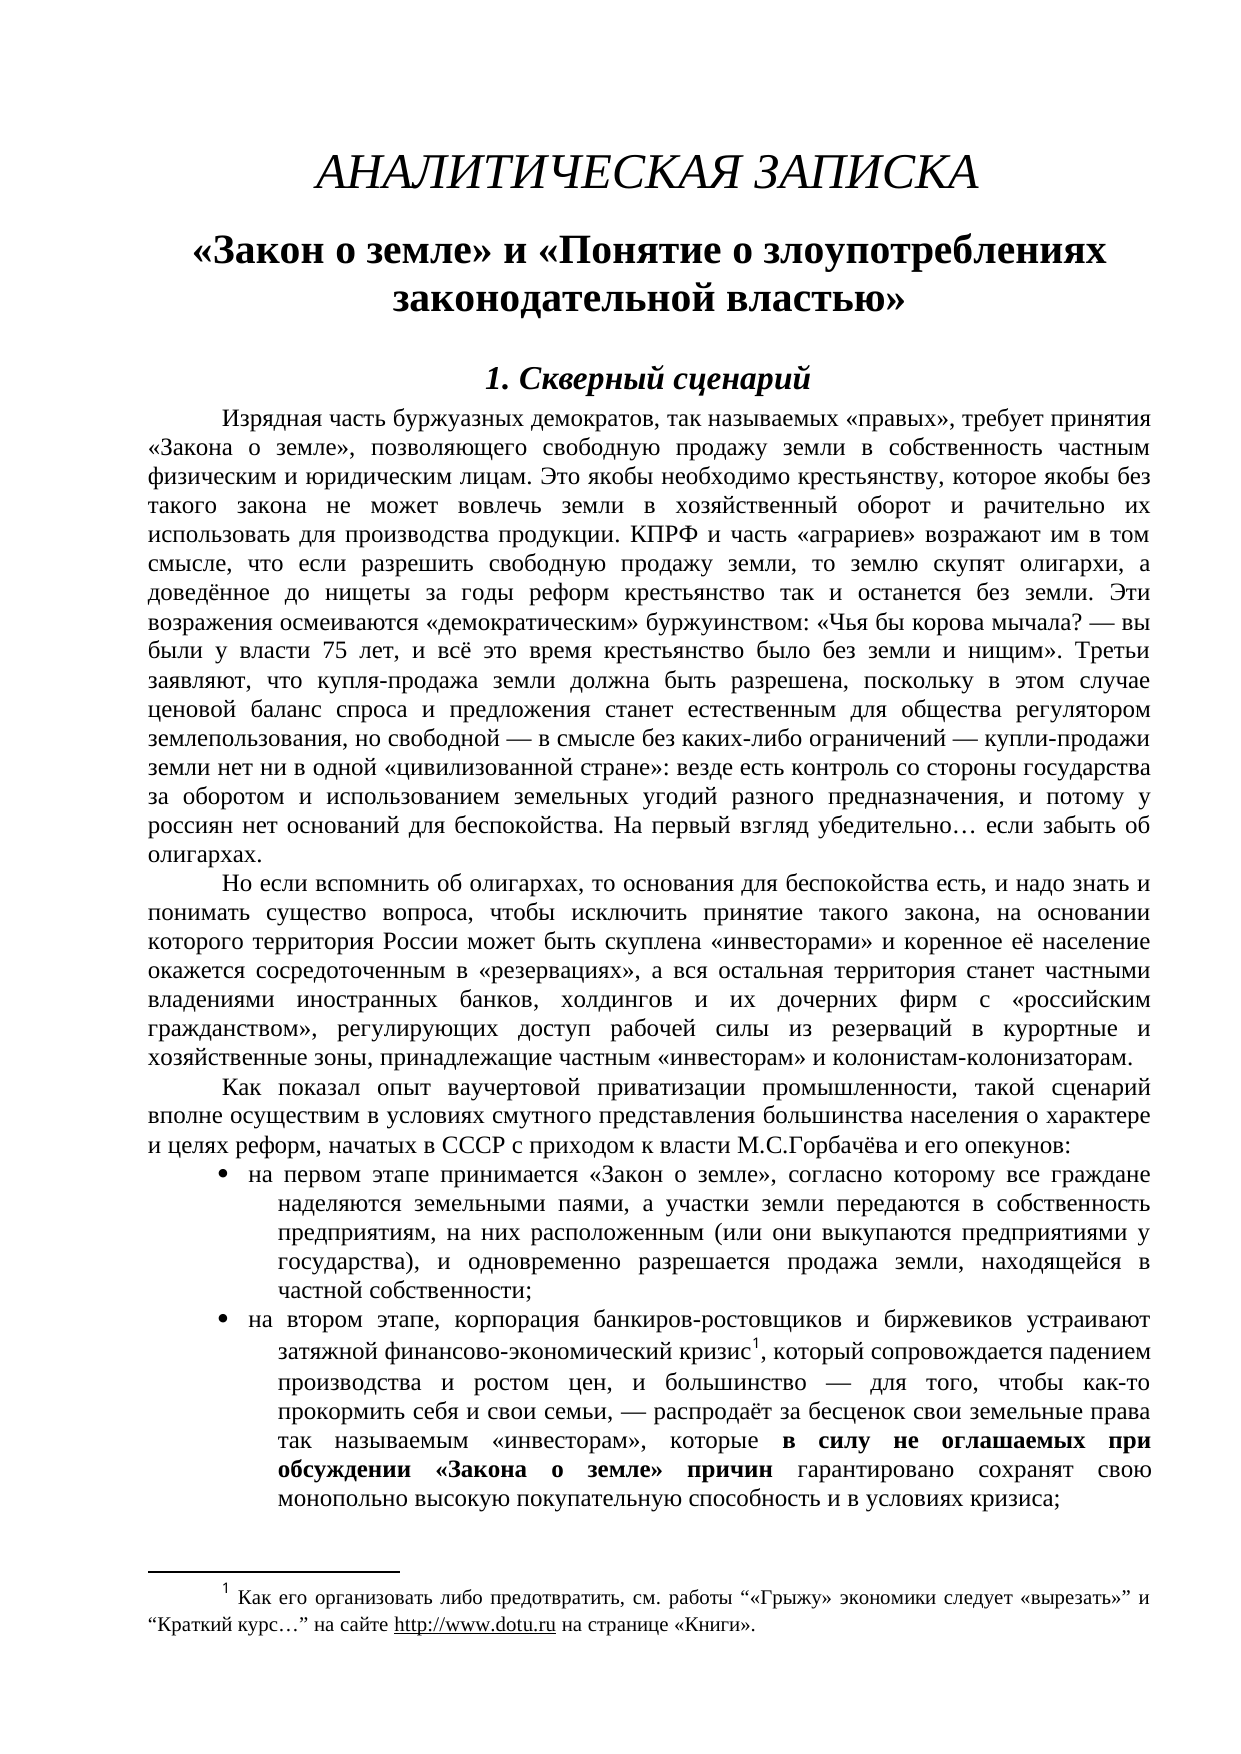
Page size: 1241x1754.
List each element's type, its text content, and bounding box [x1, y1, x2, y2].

text Но если вспомнить об олигархах, то основания для беспокойства есть, и надо знать и понимать существо вопроса, чтобы исключить принятие такого закона, на основании которого территория России может быть скуплена «инвесторами» и коренное её население окажется сосредоточенным в «резервациях», а вся остальная территория станет частными владениями иностранных банков, холдингов и их дочерних фирм с «российским гражданством», регулирующих доступ рабочей силы из резерваций в курортные и хозяйственные зоны, принадлежащие частным «инвесторам» и колонистам-колонизаторам. [148, 868, 1152, 1071]
list Как его организовать либо предотвратить, см. работы “«Грыжу» экономики следует «вырезать»” и “Краткий курс…” на сайте http://www.dotu.ru на странице «Книги». [148, 1578, 1152, 1636]
subtitle 1. Скверный сценарий [148, 358, 1152, 397]
list на втором этапе, корпорация банкиров-ростовщиков и биржевиков устраивают затяжной финансово-экономический кризис, который сопровождается падением производства и ростом цен, и большинство — для того, чтобы как-то прокормить себя и свои семьи, — распродаёт за бесценок свои земельные права так называемым «инвесторам», которые в силу не оглашаемых при обсуждении «Закона о земле» причин гарантировано сохранят свою монопольно высокую покупательную способность и в условиях кризиса; [218, 1304, 1152, 1512]
list на первом этапе принимается «Закон о земле», согласно которому все граждане наделяются земельными паями, а участки земли передаются в собственность предприятиям, на них расположенным (или они выкупаются предприятиями у государства), и одновременно разрешается продажа земли, находящейся в частной собственности; [218, 1158, 1152, 1304]
text Изрядная часть буржуазных демократов, так называемых «правых», требует принятия «Закона о земле», позволяющего свободную продажу земли в собственность частным физическим и юридическим лицам. Это якобы необходимо крестьянству, которое якобы без такого закона не может вовлечь земли в хозяйственный оборот и рачительно их использовать для производства продукции. КПРФ и часть «аграриев» возражают им в том смысле, что если разрешить свободную продажу земли, то землю скупят олигархи, а доведённое до нищеты за годы реформ крестьянство так и останется без земли. Эти возражения осмеиваются «демократическим» буржуинством: «Чья бы корова мычала? — вы были у власти 75 лет, и всё это время крестьянство было без земли и нищим». Третьи заявляют, что купля-продажа земли должна быть разрешена, поскольку в этом случае ценовой баланс спроса и предложения станет естественным для общества регулятором землепользования, но свободной — в смысле без каких-либо ограничений — купли-продажи земли нет ни в одной «цивилизованной стране»: везде есть контроль со стороны государства за оборотом и использованием земельных угодий разного предназначения, и потому у россиян нет оснований для беспокойства. На первый взгляд убедительно… если забыть об олигархах. [148, 403, 1152, 868]
text Как показал опыт ваучертовой приватизации промышленности, такой сценарий вполне осуществим в условиях смутного представления большинства населения о характере и целях реформ, начатых в СССР с приходом к власти М.С.Горбачёва и его опекунов: [148, 1071, 1152, 1158]
text аналитическая записка [148, 142, 1152, 200]
text «Закон о земле» и «Понятие о злоупотреблениях законодательной властью» [148, 225, 1152, 321]
